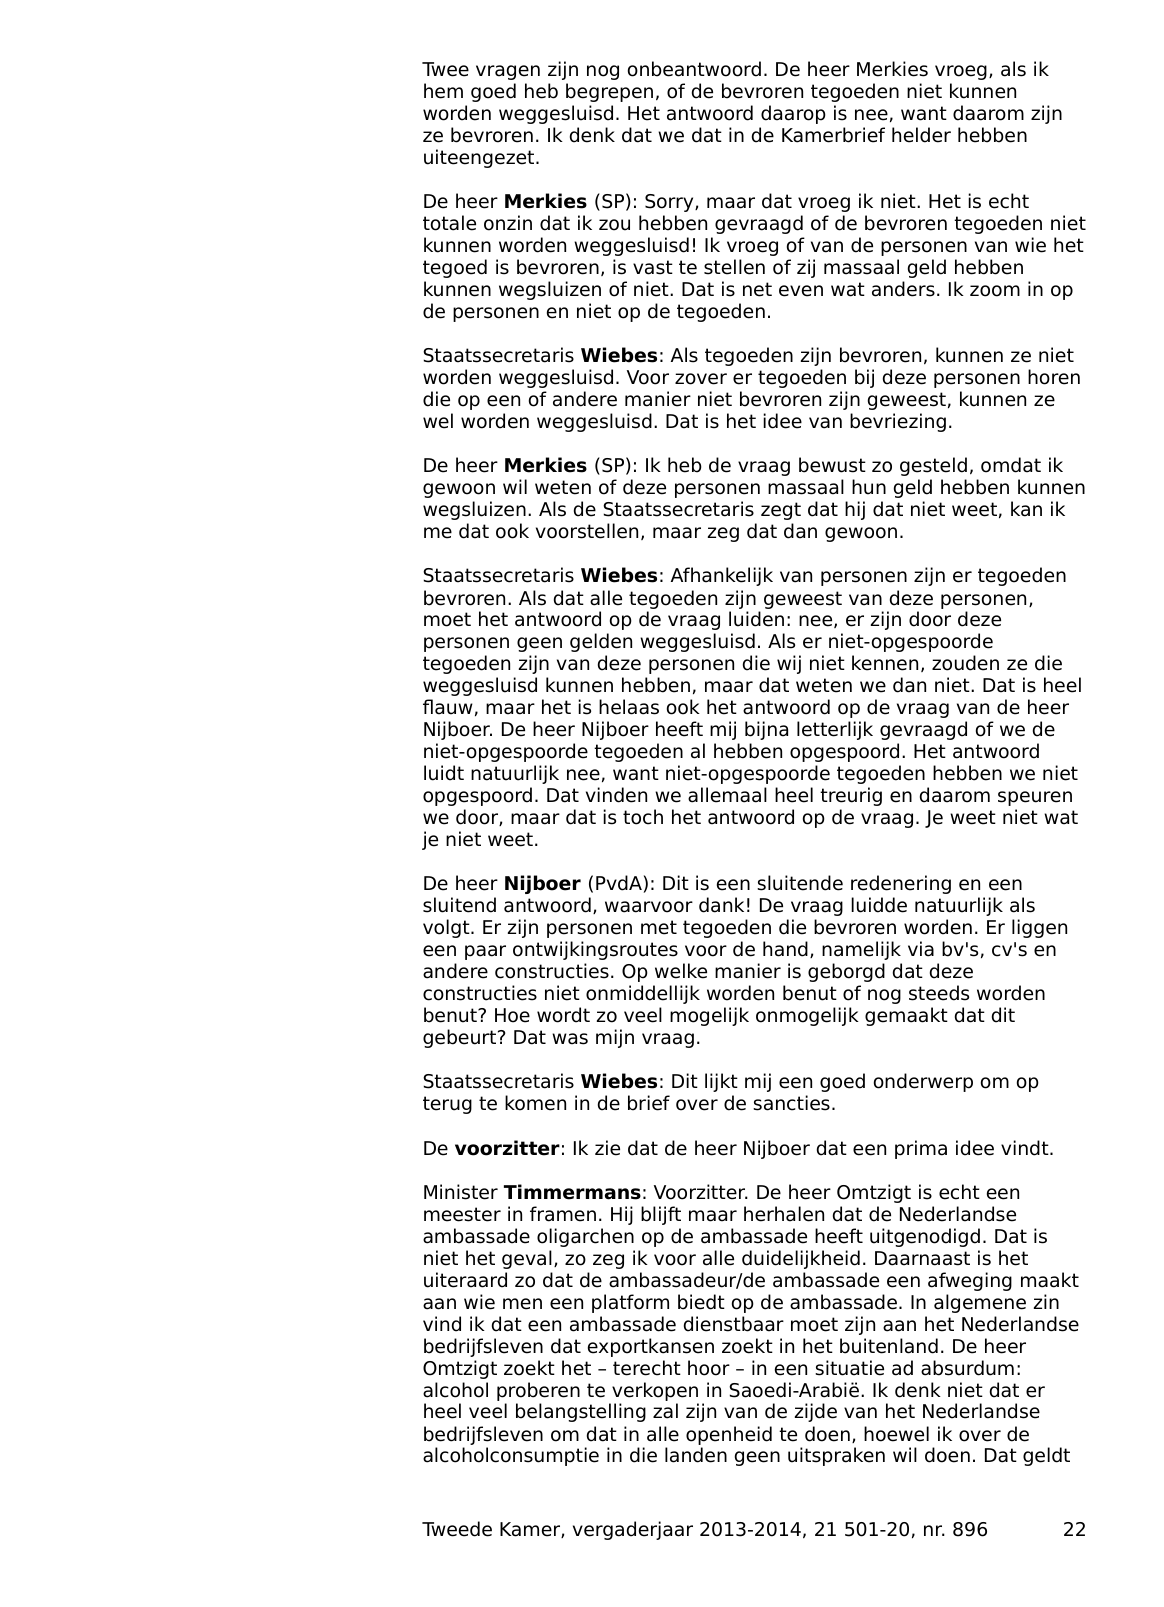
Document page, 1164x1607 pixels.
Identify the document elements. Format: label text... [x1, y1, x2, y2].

text Staatssecretaris Wiebes: Afhankelijk van personen zijn er tegoeden bevroren. Als dat alle tegoeden zijn geweest van deze personen, moet het antwoord op de vraag luiden: nee, er zijn door deze personen geen gelden weggesluisd. Als er niet-opgespoorde tegoeden zijn van deze personen die wij niet kennen, zouden ze die weggesluisd kunnen hebben, maar dat weten we dan niet. Dat is heel flauw, maar het is helaas ook het antwoord op de vraag van de heer Nijboer. De heer Nijboer heeft mij bijna letterlijk gevraagd of we de niet-opgespoorde tegoeden al hebben opgespoord. Het antwoord luidt natuurlijk nee, want niet-opgespoorde tegoeden hebben we niet opgespoord. Dat vinden we allemaal heel treurig en daarom speuren we door, maar dat is toch het antwoord op de vraag. Je weet niet wat je niet weet. [422, 565, 1087, 851]
text De heer Nijboer (PvdA): Dit is een sluitende redenering en een sluitend antwoord, waarvoor dank! De vraag luidde natuurlijk als volgt. Er zijn personen met tegoeden die bevroren worden. Er liggen een paar ontwijkingsroutes voor de hand, namelijk via bv's, cv's en andere constructies. Op welke manier is geborgd dat deze constructies niet onmiddellijk worden benut of nog steeds worden benut? Hoe wordt zo veel mogelijk onmogelijk gemaakt dat dit gebeurt? Dat was mijn vraag. [422, 873, 1087, 1049]
text De heer Merkies (SP): Sorry, maar dat vroeg ik niet. Het is echt totale onzin dat ik zou hebben gevraagd of de bevroren tegoeden niet kunnen worden weggesluisd! Ik vroeg of van de personen van wie het tegoed is bevroren, is vast te stellen of zij massaal geld hebben kunnen wegsluizen of niet. Dat is net even wat anders. Ik zoom in op de personen en niet op de tegoeden. [422, 191, 1087, 323]
text Staatssecretaris Wiebes: Als tegoeden zijn bevroren, kunnen ze niet worden weggesluisd. Voor zover er tegoeden bij deze personen horen die op een of andere manier niet bevroren zijn geweest, kunnen ze wel worden weggesluisd. Dat is het idee van bevriezing. [422, 345, 1087, 433]
text Minister Timmermans: Voorzitter. De heer Omtzigt is echt een meester in framen. Hij blijft maar herhalen dat de Nederlandse ambassade oligarchen op de ambassade heeft uitgenodigd. Dat is niet het geval, zo zeg ik voor alle duidelijkheid. Daarnaast is het uiteraard zo dat de ambassadeur/de ambassade een afweging maakt aan wie men een platform biedt op de ambassade. In algemene zin vind ik dat een ambassade dienstbaar moet zijn aan het Nederlandse bedrijfsleven dat exportkansen zoekt in het buitenland. De heer Omtzigt zoekt het – terecht hoor – in een situatie ad absurdum: alcohol proberen te verkopen in Saoedi-Arabië. Ik denk niet dat er heel veel belangstelling zal zijn van de zijde van het Nederlandse bedrijfsleven om dat in alle openheid te doen, hoewel ik over de alcoholconsumptie in die landen geen uitspraken wil doen. Dat geldt [422, 1182, 1087, 1467]
text Twee vragen zijn nog onbeantwoord. De heer Merkies vroeg, als ik hem goed heb begrepen, of de bevroren tegoeden niet kunnen worden weggesluisd. Het antwoord daarop is nee, want daarom zijn ze bevroren. Ik denk dat we dat in de Kamerbrief helder hebben uiteengezet. [422, 59, 1087, 169]
text De heer Merkies (SP): Ik heb de vraag bewust zo gesteld, omdat ik gewoon wil weten of deze personen massaal hun geld hebben kunnen wegsluizen. Als de Staatssecretaris zegt dat hij dat niet weet, kan ik me dat ook voorstellen, maar zeg dat dan gewoon. [422, 455, 1087, 543]
text De voorzitter: Ik zie dat de heer Nijboer dat een prima idee vindt. [422, 1137, 1087, 1159]
text Staatssecretaris Wiebes: Dit lijkt mij een goed onderwerp om op terug te komen in de brief over de sancties. [422, 1071, 1087, 1115]
